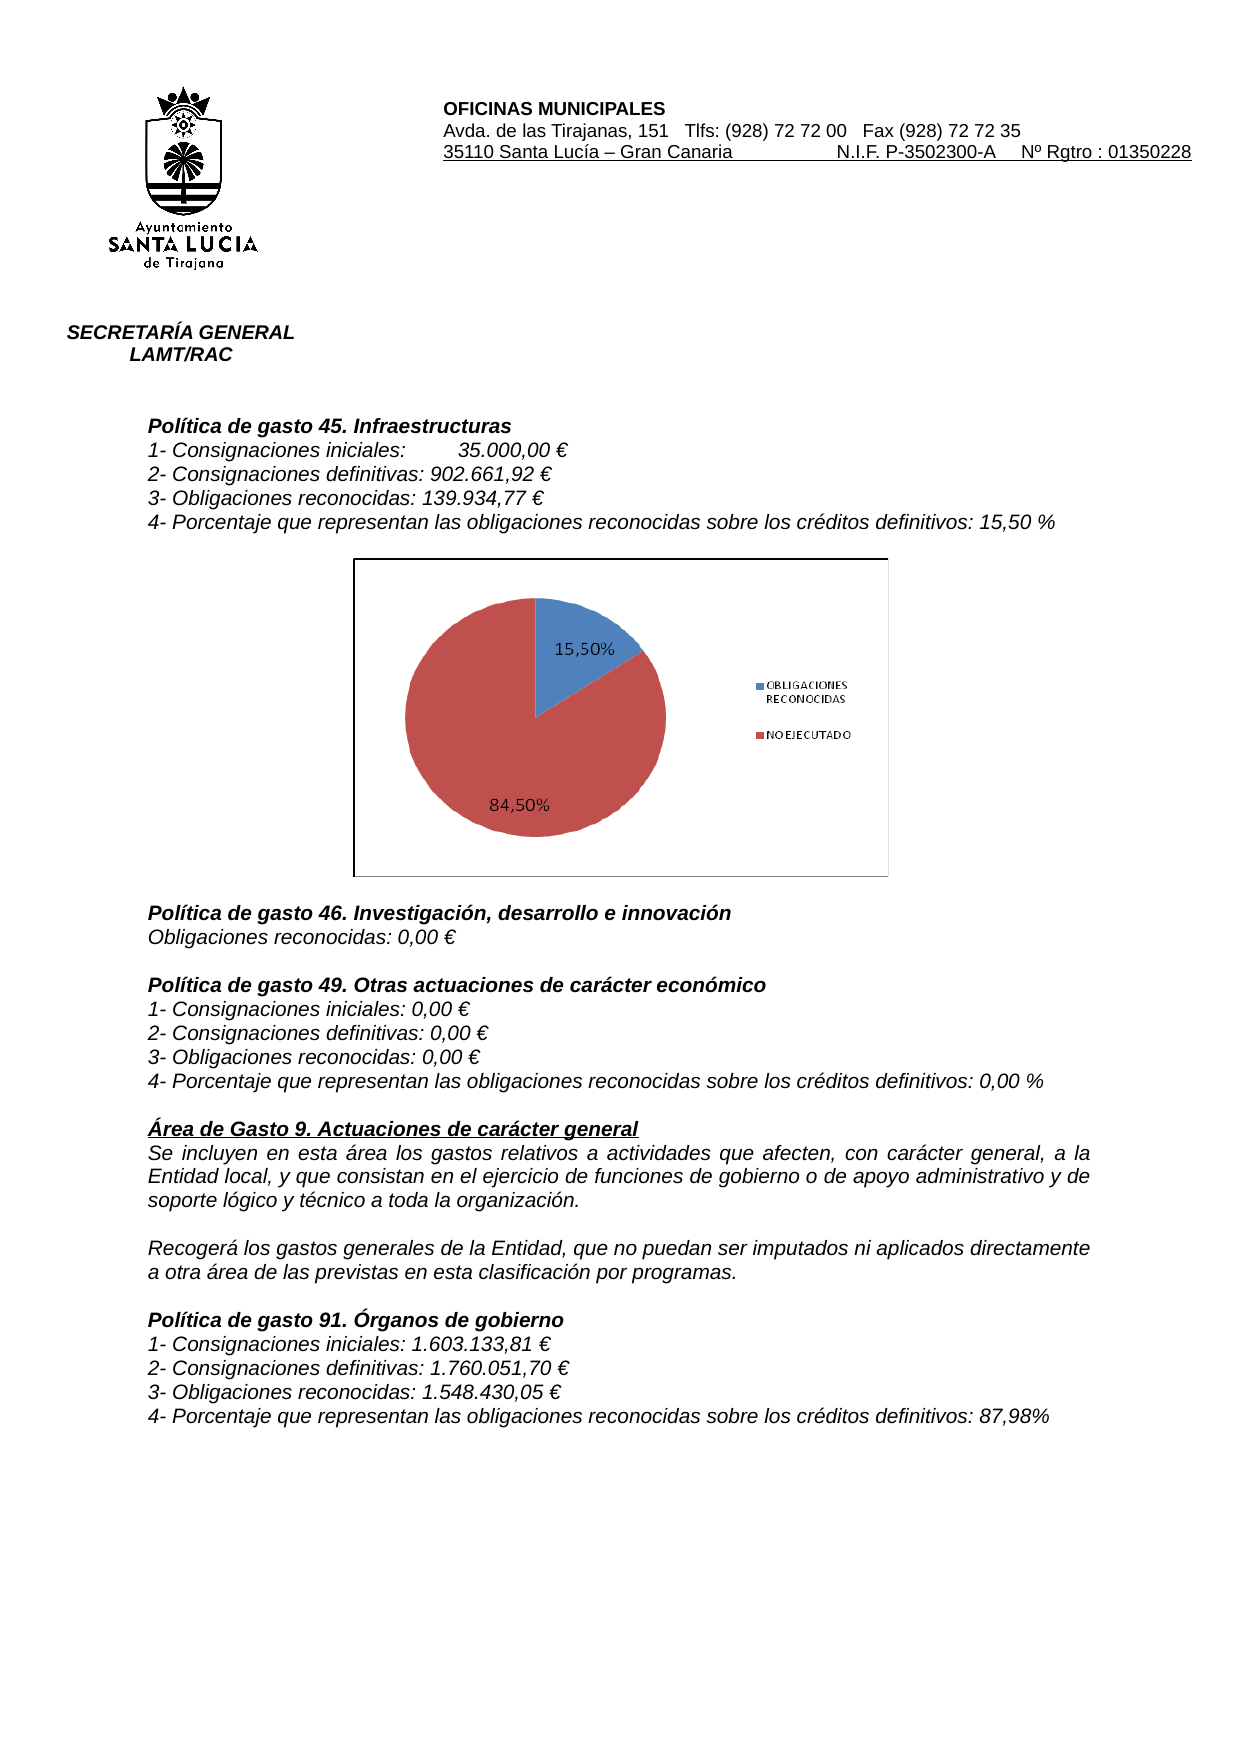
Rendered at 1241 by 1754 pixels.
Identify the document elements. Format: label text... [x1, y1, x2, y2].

text 4- Porcentaje que representan las obligaciones reconocidas sobre los créditos definitivos: 0,00 % [148, 1068, 1092, 1092]
text Se incluyen en esta área los gastos relativos a actividades que afecten, con carácter general, a la Entidad local, y que consistan en el ejercicio de funciones de gobierno o de apoyo administrativo y de soporte lógico y técnico a toda la organización. [148, 1140, 1092, 1212]
text Área de Gasto 9. Actuaciones de carácter general [148, 1116, 1092, 1140]
text 1- Consignaciones iniciales: 1.603.133,81 € [148, 1332, 1092, 1356]
text 2- Consignaciones definitivas: 1.760.051,70 € [148, 1356, 1092, 1380]
text 2- Consignaciones definitivas: 0,00 € [148, 1021, 1092, 1044]
text Política de gasto 46. Investigación, desarrollo e innovación [148, 901, 1092, 925]
text Política de gasto 45. Infraestructuras [148, 414, 1092, 438]
text 1- Consignaciones iniciales: 0,00 € [148, 997, 1092, 1021]
text 3- Obligaciones reconocidas: 139.934,77 € [148, 486, 1092, 510]
text 3- Obligaciones reconocidas: 0,00 € [148, 1044, 1092, 1068]
text 4- Porcentaje que representan las obligaciones reconocidas sobre los créditos definitivos: 15,50 % [148, 510, 1092, 534]
text Política de gasto 91. Órganos de gobierno [148, 1308, 1092, 1332]
text Política de gasto 49. Otras actuaciones de carácter económico [148, 973, 1092, 997]
text 1- Consignaciones iniciales: 35.000,00 € [148, 438, 1092, 462]
text Recogerá los gastos generales de la Entidad, que no puedan ser imputados ni aplicados directamente a otra área de las previstas en esta clasificación por programas. [148, 1236, 1092, 1284]
text Obligaciones reconocidas: 0,00 € [148, 925, 1092, 949]
text 2- Consignaciones definitivas: 902.661,92 € [148, 462, 1092, 486]
picture [352, 558, 889, 877]
picture [80, 56, 286, 296]
text 3- Obligaciones reconocidas: 1.548.430,05 € [148, 1380, 1092, 1404]
text 4- Porcentaje que representan las obligaciones reconocidas sobre los créditos definitivos: 87,98% [148, 1404, 1092, 1428]
